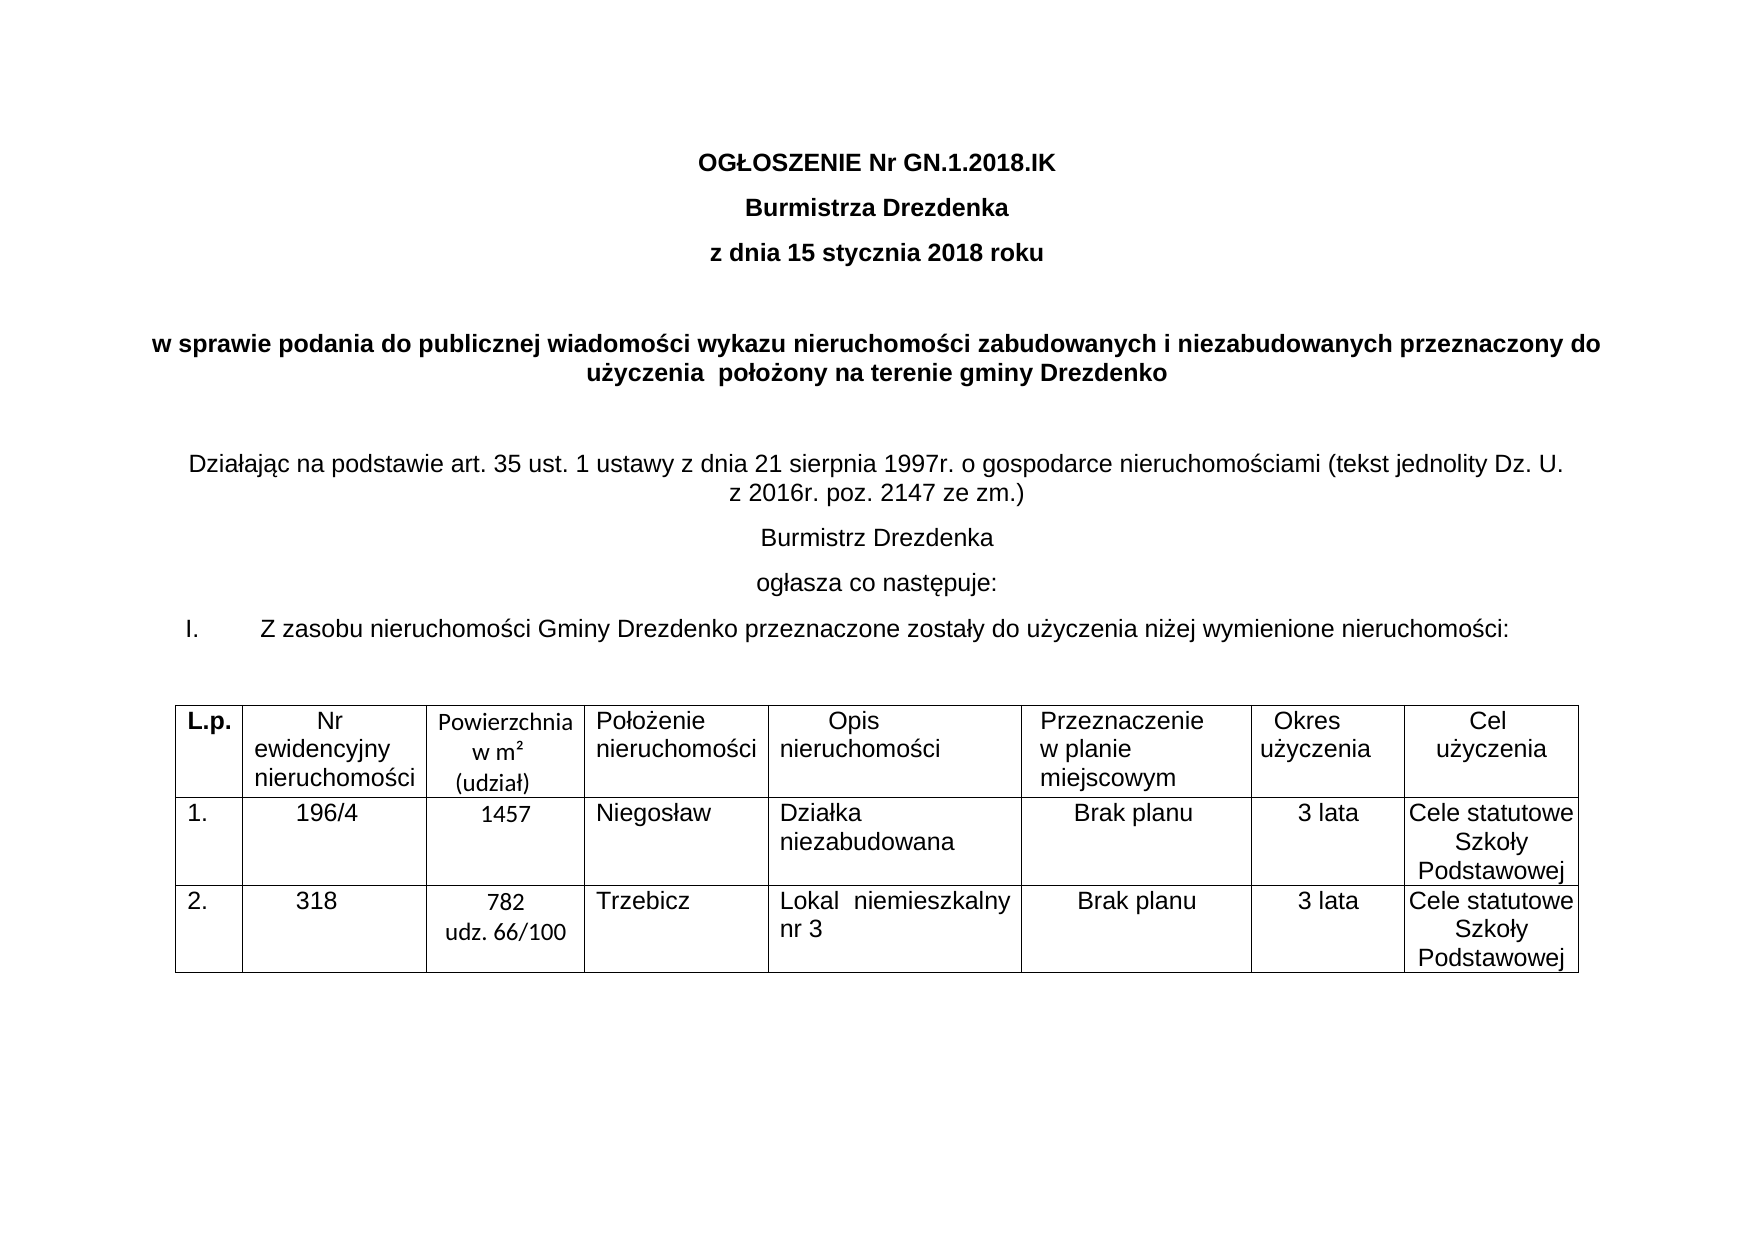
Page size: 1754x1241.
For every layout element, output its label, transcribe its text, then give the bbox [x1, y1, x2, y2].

table_header Opis nieruchomości [769, 706, 1021, 797]
table_cell Cele statutowe Szkoły Podstawowej [1405, 886, 1578, 972]
text Burmistrz Drezdenka [148, 523, 1606, 552]
table_cell Lokal niemieszkalny nr 3 [769, 886, 1021, 972]
table_cell 196/4 [243, 798, 426, 884]
table_cell Działka niezabudowana [769, 798, 1021, 884]
table_header Położenie nieruchomości [585, 706, 768, 797]
table_header Powierzchnia w m² (udział) [427, 706, 584, 797]
text OGŁOSZENIE Nr GN.1.2018.IK [148, 148, 1606, 176]
table_header Cel użyczenia [1405, 706, 1578, 797]
table_cell 2. [176, 886, 242, 972]
table_header Przeznaczenie w planie miejscowym [1022, 706, 1251, 797]
table_cell 1457 [427, 798, 584, 884]
table_cell 3 lata [1252, 886, 1404, 972]
table_cell 1. [176, 798, 242, 884]
text z dnia 15 stycznia 2018 roku [148, 238, 1606, 267]
table_cell 3 lata [1252, 798, 1404, 884]
table_header Okres użyczenia [1252, 706, 1404, 797]
list Z zasobu nieruchomości Gminy Drezdenko przeznaczone zostały do użyczenia niżej wymienione nieruchomości: [185, 614, 1606, 643]
text w sprawie podania do publicznej wiadomości wykazu nieruchomości zabudowanych i niezabudowanych przeznaczony do użyczenia położony na terenie gminy Drezdenko [148, 329, 1606, 387]
text Burmistrza Drezdenka [148, 193, 1606, 222]
table_cell Brak planu [1022, 886, 1251, 972]
table_cell Niegosław [585, 798, 768, 884]
table_header Nr ewidencyjny nieruchomości [243, 706, 426, 797]
table_header L.p. [176, 706, 242, 797]
table_cell 782 udz. 66/100 [427, 886, 584, 972]
text ogłasza co następuje: [148, 568, 1606, 597]
table_cell Brak planu [1022, 798, 1251, 884]
table_cell 318 [243, 886, 426, 972]
table_cell Trzebicz [585, 886, 768, 972]
text Działając na podstawie art. 35 ust. 1 ustawy z dnia 21 sierpnia 1997r. o gospodarce nieruchomościami (tekst jednolity Dz. U. z 2016r. poz. 2147 ze zm.) [148, 449, 1606, 506]
table_cell Cele statutowe Szkoły Podstawowej [1405, 798, 1578, 884]
